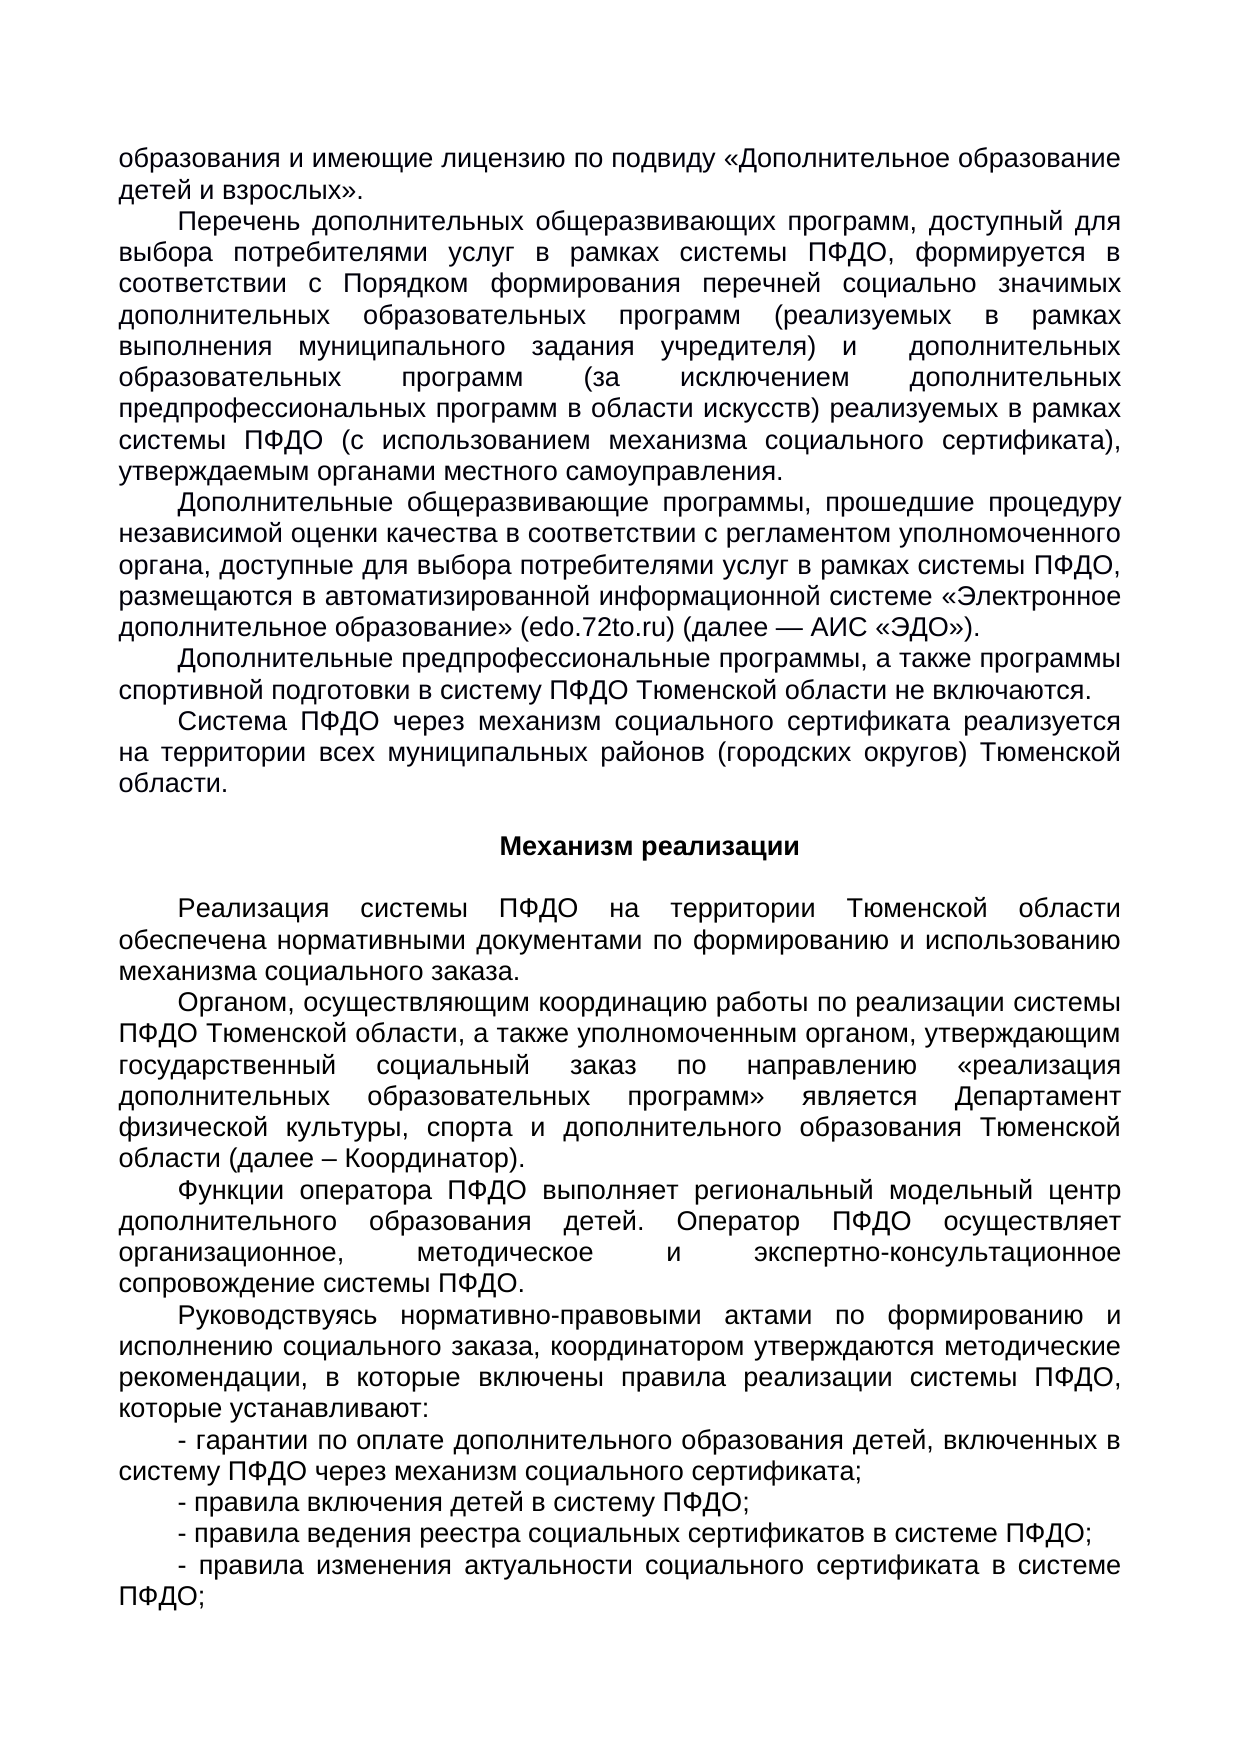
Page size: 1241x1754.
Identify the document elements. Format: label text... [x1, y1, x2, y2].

text Дополнительные общеразвивающие программы, прошедшие процедуру независимой оценки качества в соответствии с регламентом уполномоченного органа, доступные для выбора потребителями услуг в рамках системы ПФДО, размещаются в автоматизированной информационной системе «Электронное дополнительное образование» (edo.72to.ru) (далее — АИС «ЭДО»). [118, 486, 1122, 642]
text - гарантии по оплате дополнительного образования детей, включенных в систему ПФДО через механизм социального сертификата; [118, 1424, 1122, 1486]
text Руководствуясь нормативно-правовыми актами по формированию и исполнению социального заказа, координатором утверждаются методические рекомендации, в которые включены правила реализации системы ПФДО, которые устанавливают: [118, 1299, 1122, 1424]
text Реализация системы ПФДО на территории Тюменской области обеспечена нормативными документами по формированию и использованию механизма социального заказа. [118, 892, 1122, 986]
text - правила ведения реестра социальных сертификатов в системе ПФДО; [118, 1517, 1122, 1549]
text - правила включения детей в систему ПФДО; [118, 1486, 1122, 1517]
text Механизм реализации [118, 830, 1122, 861]
text Функции оператора ПФДО выполняет региональный модельный центр дополнительного образования детей. Оператор ПФДО осуществляет организационное, методическое и экспертно-консультационное сопровождение системы ПФДО. [118, 1174, 1122, 1299]
text образования и имеющие лицензию по подвиду «Дополнительное образование детей и взрослых». [118, 142, 1122, 205]
text Перечень дополнительных общеразвивающих программ, доступный для выбора потребителями услуг в рамках системы ПФДО, формируется в соответствии с Порядком формирования перечней социально значимых дополнительных образовательных программ (реализуемых в рамках выполнения муниципального задания учредителя) и дополнительных образовательных программ (за исключением дополнительных предпрофессиональных программ в области искусств) реализуемых в рамках системы ПФДО (с использованием механизма социального сертификата), утверждаемым органами местного самоуправления. [118, 205, 1122, 486]
text Система ПФДО через механизм социального сертификата реализуется на территории всех муниципальных районов (городских округов) Тюменской области. [118, 705, 1122, 799]
text Дополнительные предпрофессиональные программы, а также программы спортивной подготовки в систему ПФДО Тюменской области не включаются. [118, 642, 1122, 705]
text Органом, осуществляющим координацию работы по реализации системы ПФДО Тюменской области, а также уполномоченным органом, утверждающим государственный социальный заказ по направлению «реализация дополнительных образовательных программ» является Департамент физической культуры, спорта и дополнительного образования Тюменской области (далее – Координатор). [118, 986, 1122, 1174]
text - правила изменения актуальности социального сертификата в системе ПФДО; [118, 1549, 1122, 1611]
